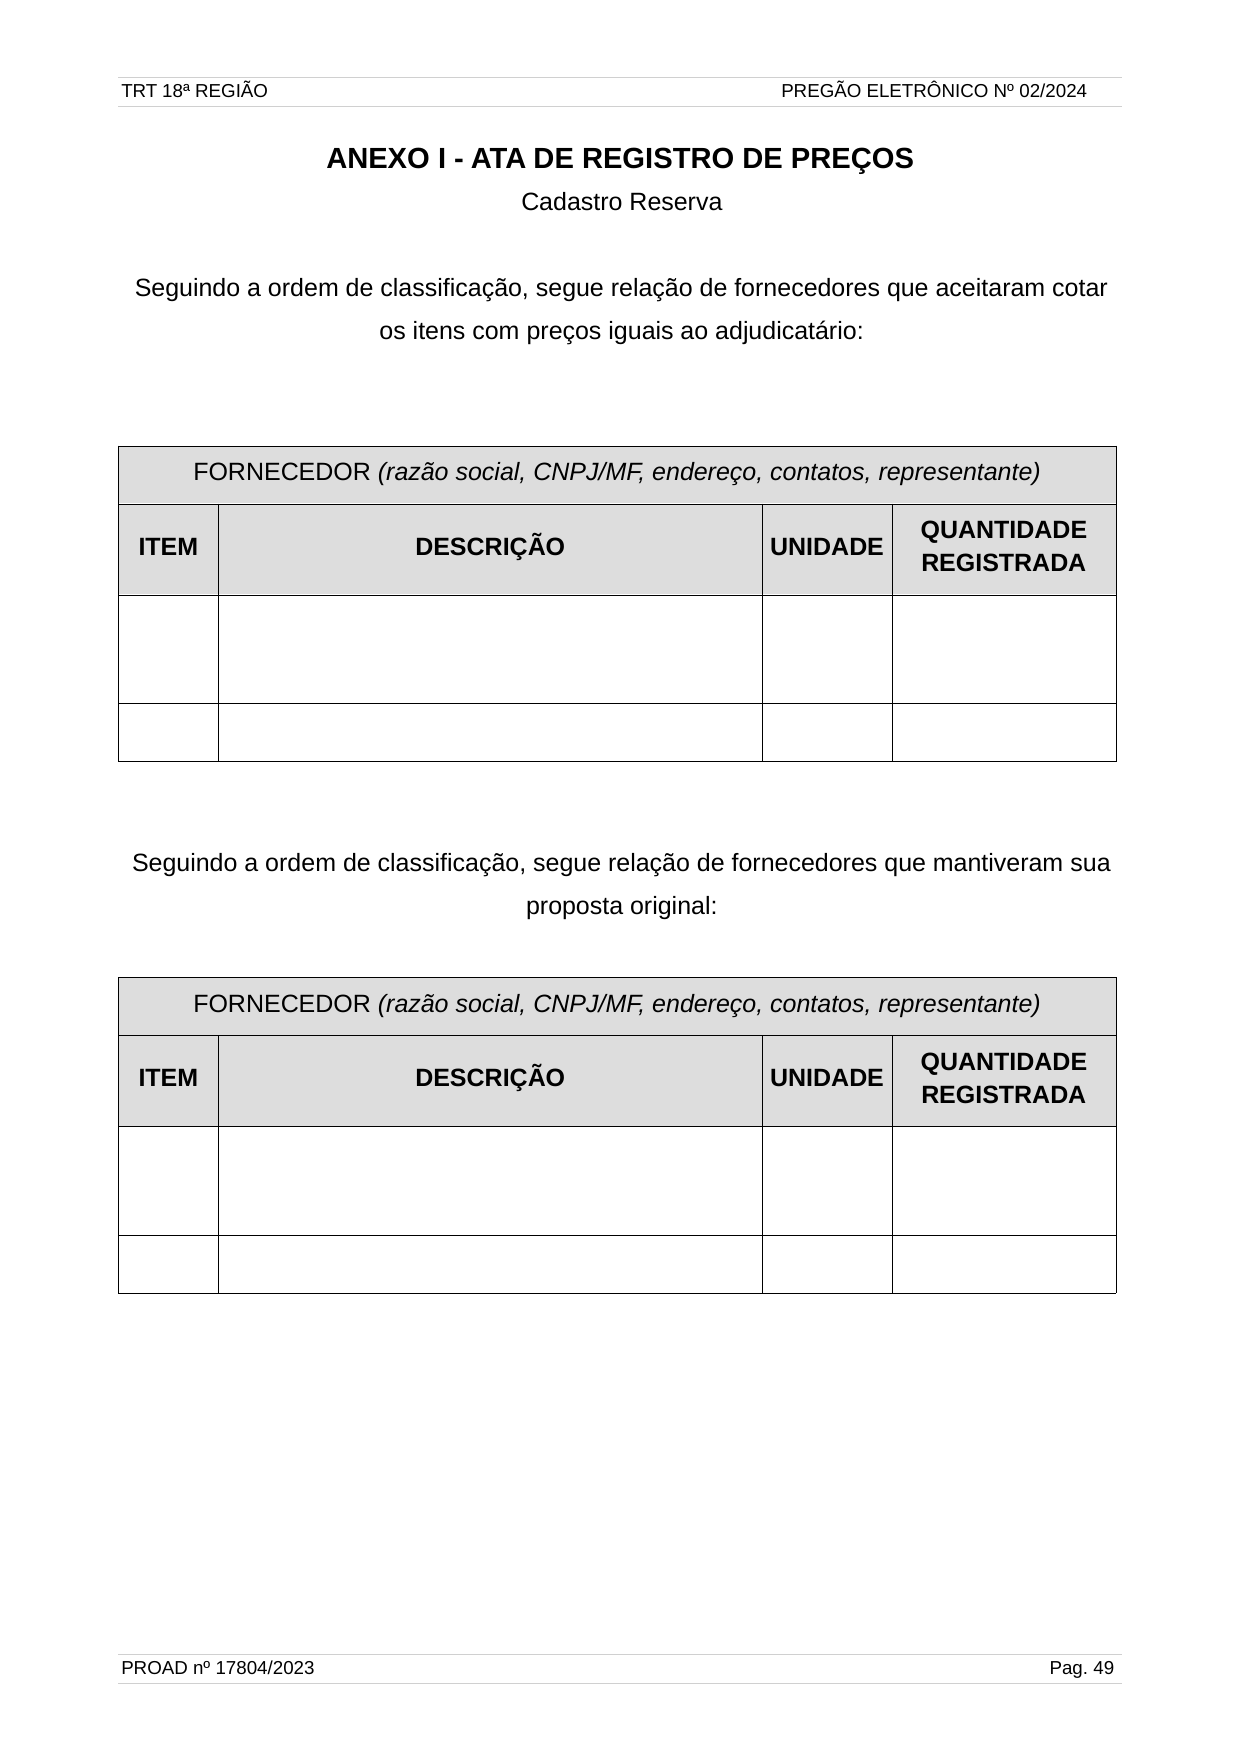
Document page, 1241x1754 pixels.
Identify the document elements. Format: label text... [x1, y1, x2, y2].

table_header FORNECEDOR (razão social, CNPJ/MF, endereço, contatos, representante) [119, 447, 1116, 503]
table_cell [119, 1236, 218, 1293]
table_cell [119, 1127, 218, 1235]
table_cell [219, 1127, 762, 1235]
text Seguindo a ordem de classificação, segue relação de fornecedores que aceitaram cotar os itens com preços iguais ao adjudicatário: [118, 273, 1125, 345]
table_cell [893, 596, 1116, 703]
table_header FORNECEDOR (razão social, CNPJ/MF, endereço, contatos, representante) [119, 978, 1116, 1035]
table_cell DESCRIÇÃO [219, 505, 762, 594]
table_cell [763, 1127, 892, 1235]
table_cell [893, 704, 1116, 761]
table_cell [119, 596, 218, 703]
table_cell [219, 1236, 762, 1293]
table_cell DESCRIÇÃO [219, 1036, 762, 1126]
table_cell ITEM [119, 1036, 218, 1126]
table_cell [763, 596, 892, 703]
table_cell [119, 704, 218, 761]
table_cell ITEM [119, 505, 218, 594]
table_cell [763, 1236, 892, 1293]
table_cell QUANTIDADE REGISTRADA [893, 505, 1116, 594]
table_cell UNIDADE [763, 505, 892, 594]
text ANEXO I - ATA DE REGISTRO DE PREÇOS [118, 141, 1122, 175]
table_cell [219, 596, 762, 703]
table_cell UNIDADE [763, 1036, 892, 1126]
table_cell [893, 1127, 1116, 1235]
table_cell [893, 1236, 1116, 1293]
text Cadastro Reserva [118, 187, 1125, 216]
table_cell [763, 704, 892, 761]
table_cell [219, 704, 762, 761]
text Seguindo a ordem de classificação, segue relação de fornecedores que mantiveram sua proposta original: [118, 848, 1125, 919]
table_cell QUANTIDADE REGISTRADA [893, 1036, 1116, 1126]
